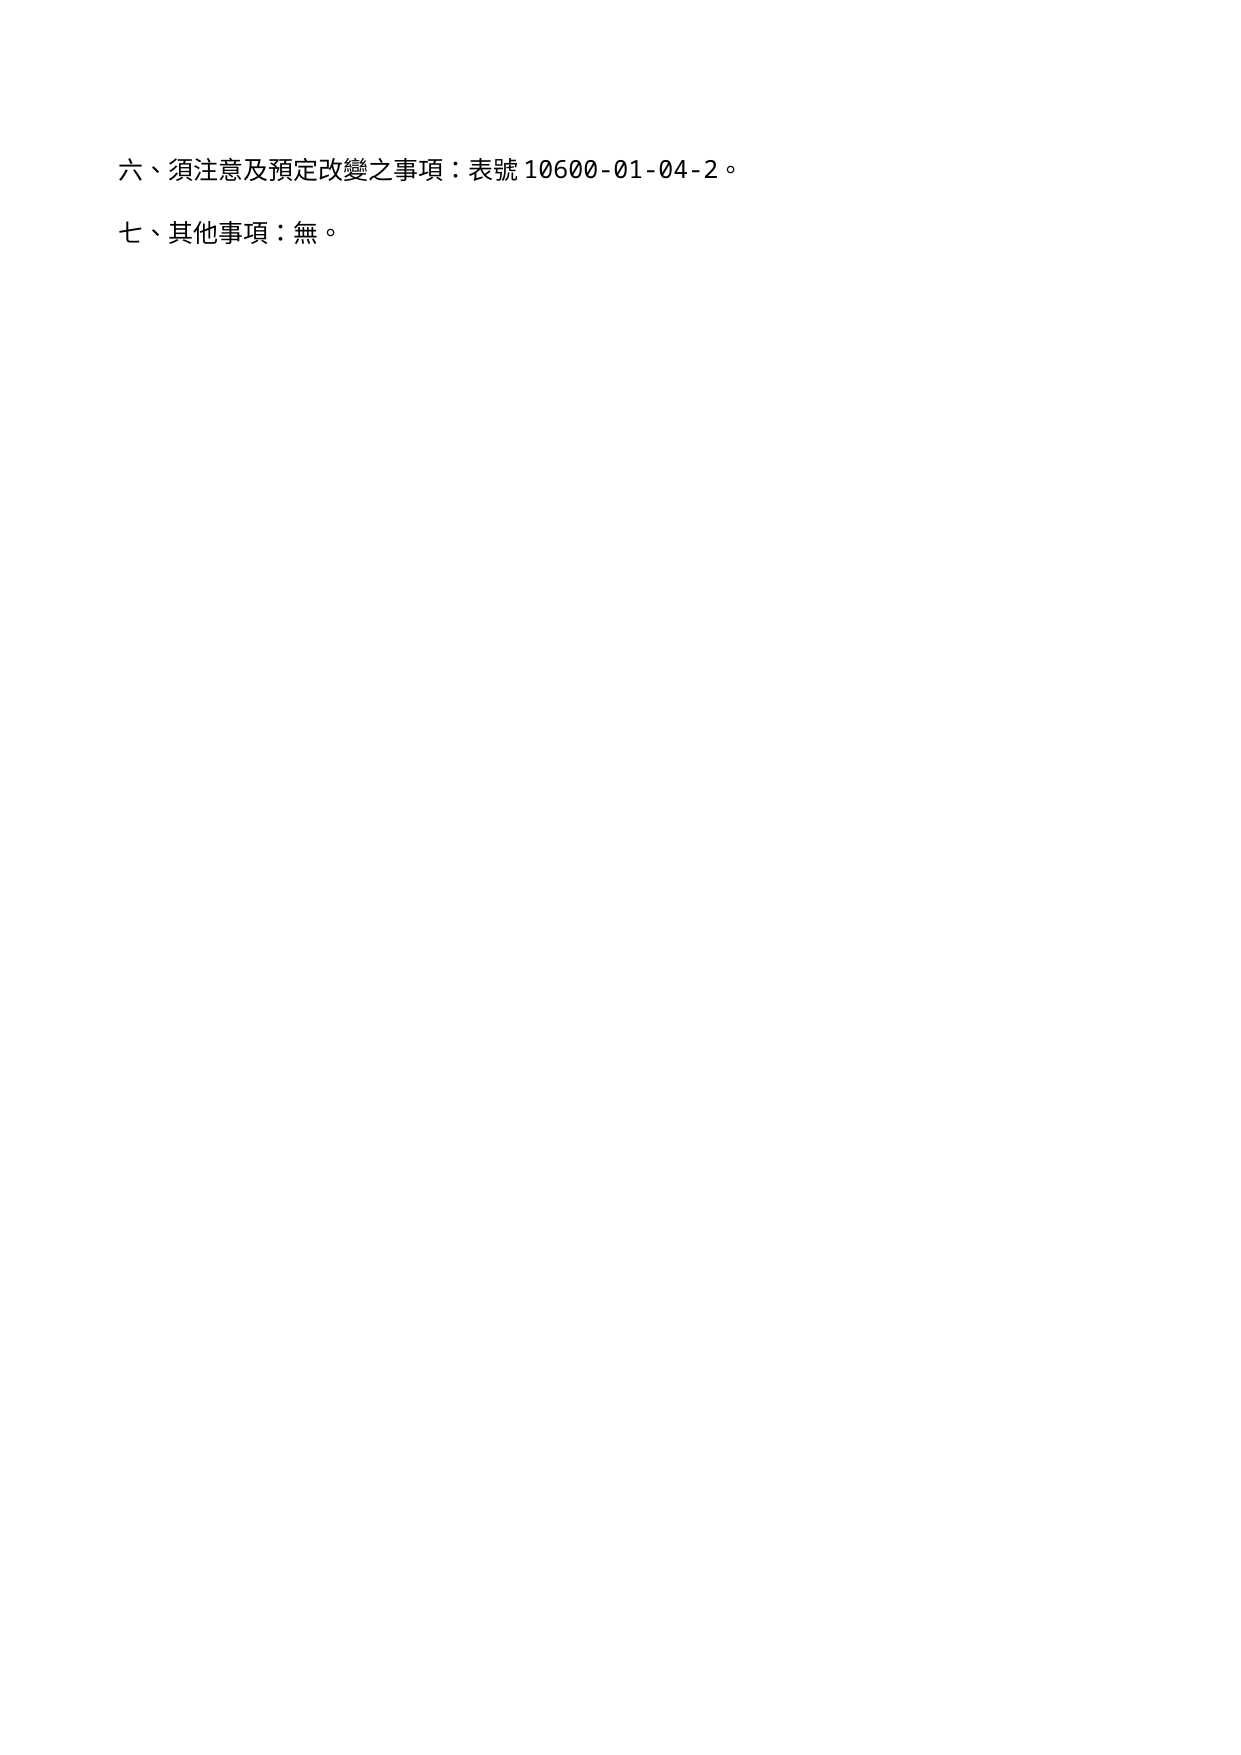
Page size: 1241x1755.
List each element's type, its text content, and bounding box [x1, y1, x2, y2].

text 七、其他事項：無。 [118, 189, 1122, 252]
text 六、須注意及預定改變之事項：表號10600-01-04-2。 [118, 127, 1122, 189]
